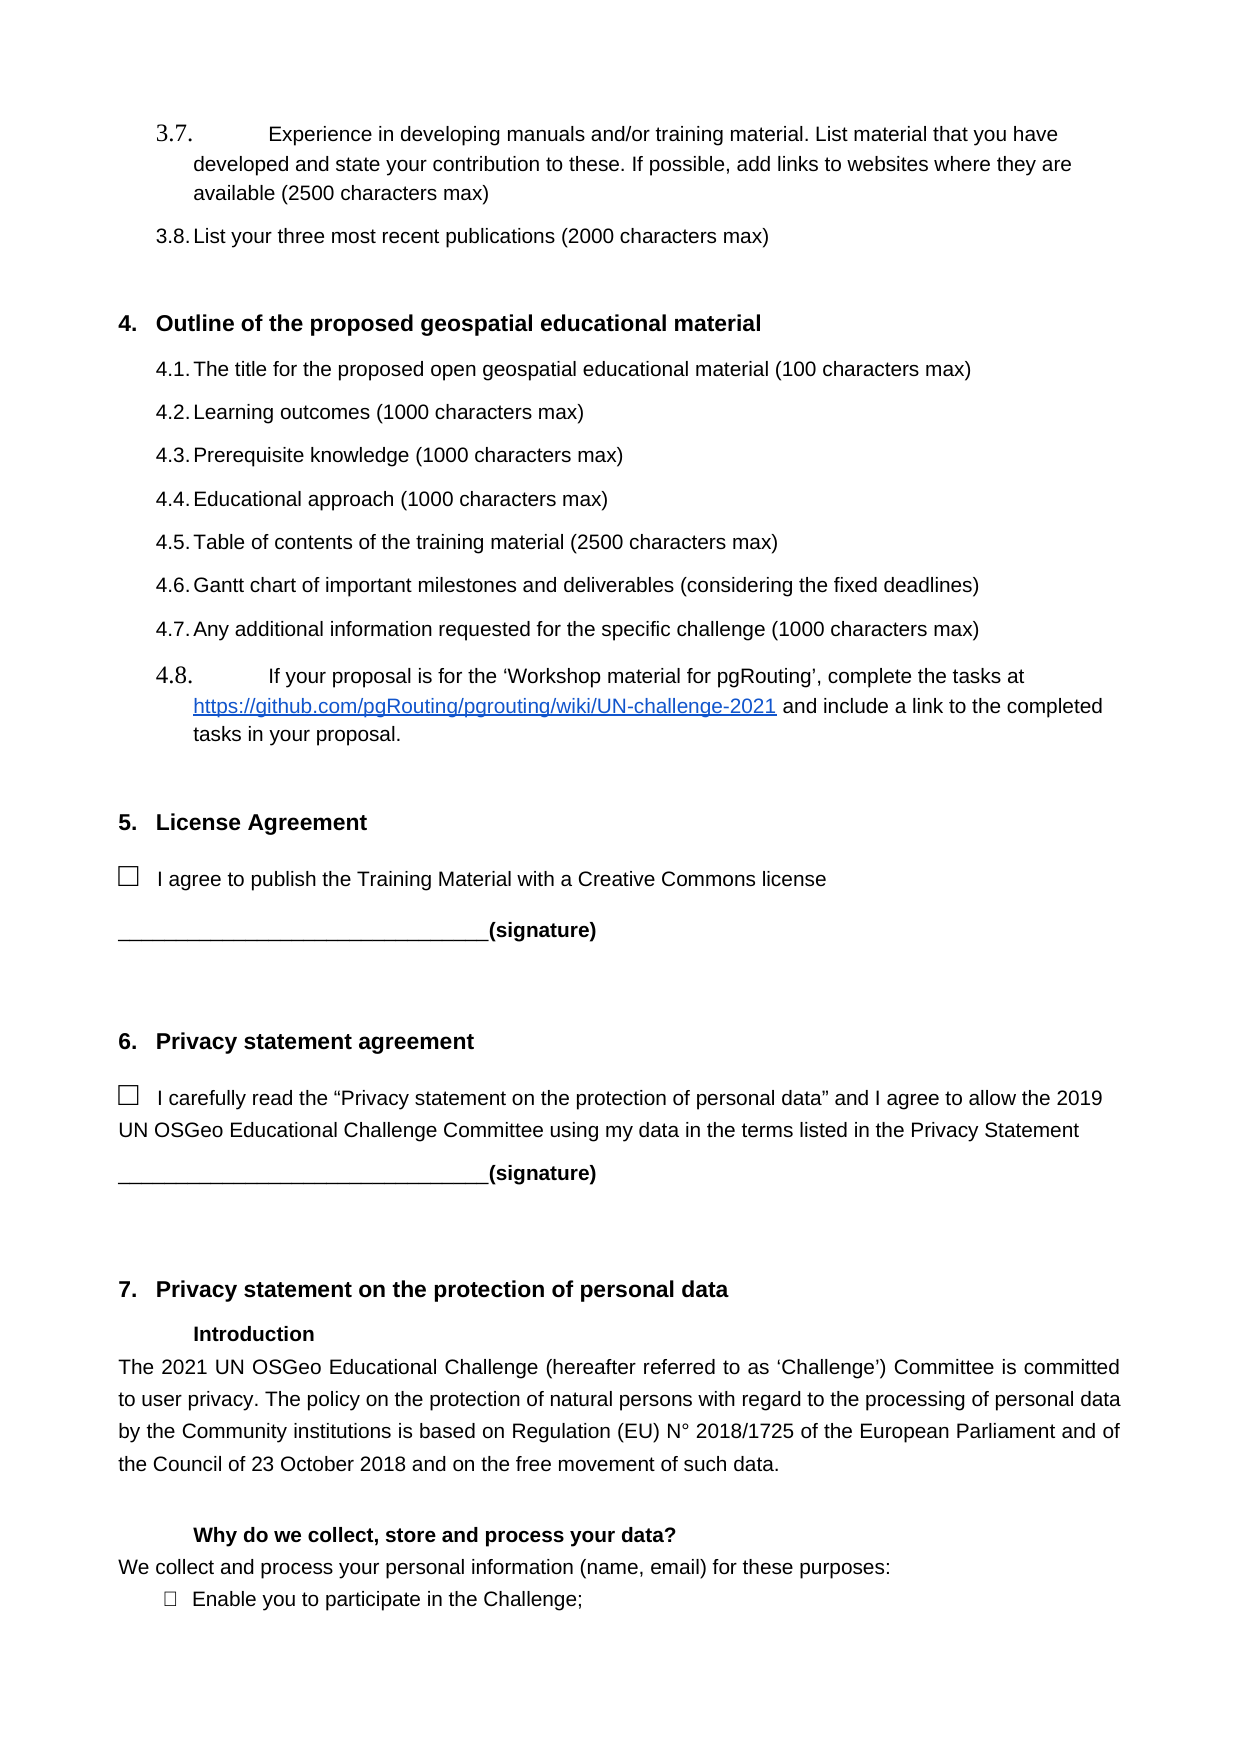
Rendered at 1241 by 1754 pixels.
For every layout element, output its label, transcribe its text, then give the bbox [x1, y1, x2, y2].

list Enable you to participate in the Challenge; [162, 1587, 1122, 1611]
subtitle Privacy statement on the protection of personal data [118, 1276, 1122, 1302]
list Prerequisite knowledge (1000 characters max) [156, 443, 1122, 467]
text □ I agree to publish the Training Material with a Creative Commons license [118, 855, 1122, 893]
list Table of contents of the training material (2500 characters max) [156, 530, 1122, 554]
text ________________________________(signature) [118, 1161, 1122, 1185]
subtitle Outline of the proposed geospatial educational material [118, 310, 1122, 337]
list Educational approach (1000 characters max) [156, 487, 1122, 511]
list If your proposal is for the ‘Workshop material for pgRouting’, complete the tasks at https://github.com/pgRouting/pgrouting/wiki/UN-challenge-2021 and include a link to the completed tasks in your proposal. [156, 660, 1122, 746]
list Gantt chart of important milestones and deliverables (considering the fixed deadlines) [156, 573, 1122, 597]
list List your three most recent publications (2000 characters max) [156, 224, 1122, 248]
subtitle Why do we collect, store and process your data? [118, 1522, 1122, 1546]
text We collect and process your personal information (name, email) for these purposes: [118, 1555, 1122, 1579]
text The 2021 UN OSGeo Educational Challenge (hereafter referred to as ‘Challenge’) Committee is committed to user privacy. The policy on the protection of natural persons with regard to the processing of personal data by the Community institutions is based on Regulation (EU) N° 2018/1725 of the European Parliament and of the Council of 23 October 2018 and on the free movement of such data. [118, 1354, 1122, 1475]
list Experience in developing manuals and/or training material. List material that you have developed and state your contribution to these. If possible, add links to websites where they are available (2500 characters max) [156, 118, 1122, 204]
text ________________________________(signature) [118, 917, 1122, 941]
text □ I carefully read the “Privacy statement on the protection of personal data” and I agree to allow the 2019 UN OSGeo Educational Challenge Committee using my data in the terms listed in the Privacy Statement [118, 1074, 1122, 1141]
list The title for the proposed open geospatial educational material (100 characters max) [156, 357, 1122, 381]
subtitle License Agreement [118, 809, 1122, 835]
subtitle Introduction [118, 1322, 1122, 1346]
subtitle Privacy statement agreement [118, 1028, 1122, 1054]
list Any additional information requested for the specific challenge (1000 characters max) [156, 617, 1122, 641]
list Learning outcomes (1000 characters max) [156, 400, 1122, 424]
